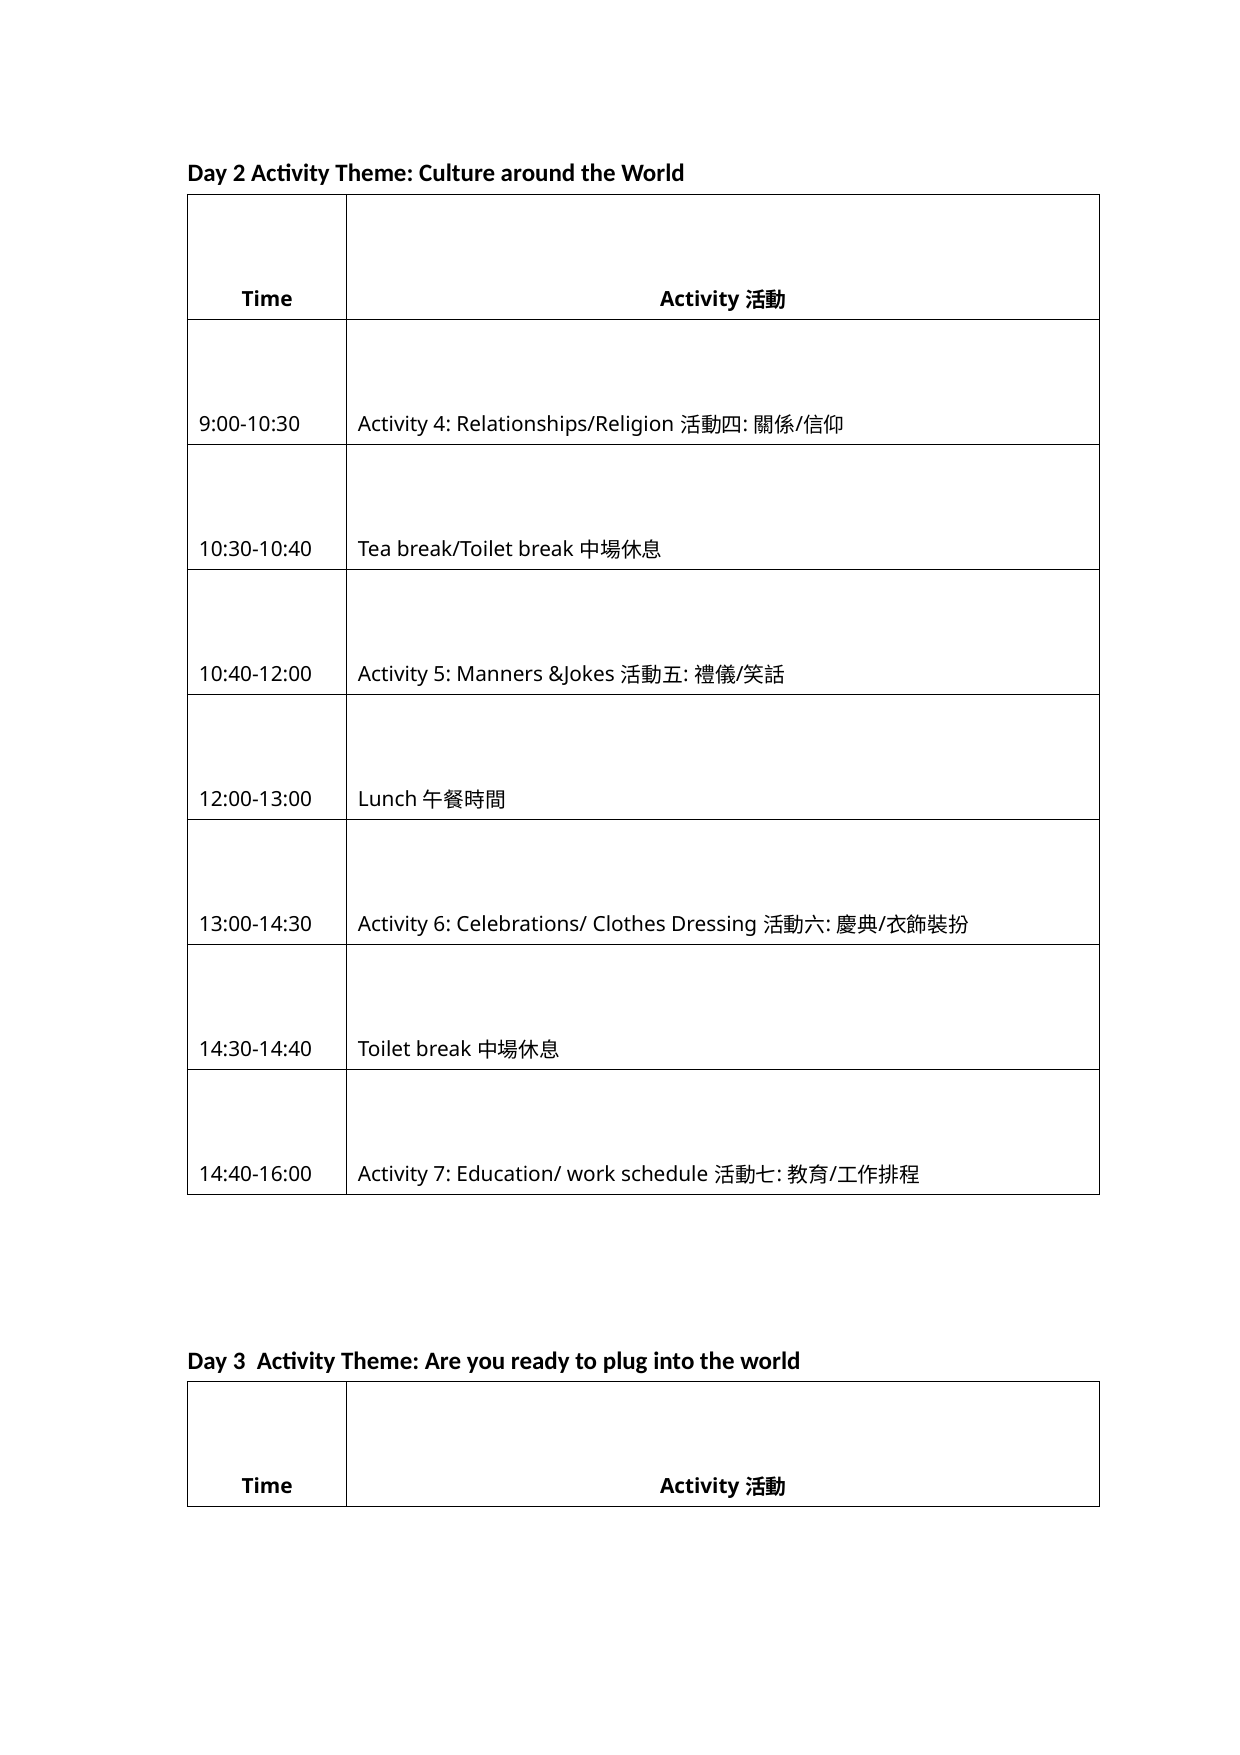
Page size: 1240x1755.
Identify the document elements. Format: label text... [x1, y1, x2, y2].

table_cell 13:00-14:30 [188, 820, 346, 944]
table_cell Lunch 午餐時間 [347, 695, 1099, 819]
table_header Activity 活動 [347, 195, 1099, 319]
table_cell Activity 7: Education/ work schedule 活動七: 教育/工作排程 [347, 1070, 1099, 1194]
table_cell 10:30-10:40 [188, 445, 346, 569]
table_cell 10:40-12:00 [188, 570, 346, 694]
table_header Time [188, 1382, 346, 1506]
table_cell Tea break/Toilet break 中場休息 [347, 445, 1099, 569]
table_header Activity 活動 [347, 1382, 1099, 1506]
text Day 3 Activity Theme: Are you ready to plug into the world [187, 1319, 1052, 1381]
table_cell 12:00-13:00 [188, 695, 346, 819]
table_cell 14:30-14:40 [188, 945, 346, 1069]
table_cell 9:00-10:30 [188, 320, 346, 444]
text Day 2 Activity Theme: Culture around the World [187, 131, 1052, 194]
table_cell Toilet break 中場休息 [347, 945, 1099, 1069]
table_cell Activity 6: Celebrations/ Clothes Dressing 活動六: 慶典/衣飾裝扮 [347, 820, 1099, 944]
table_cell Activity 5: Manners &Jokes 活動五: 禮儀/笑話 [347, 570, 1099, 694]
table_cell Activity 4: Relationships/Religion 活動四: 關係/信仰 [347, 320, 1099, 444]
table_header Time [188, 195, 346, 319]
table_cell 14:40-16:00 [188, 1070, 346, 1194]
